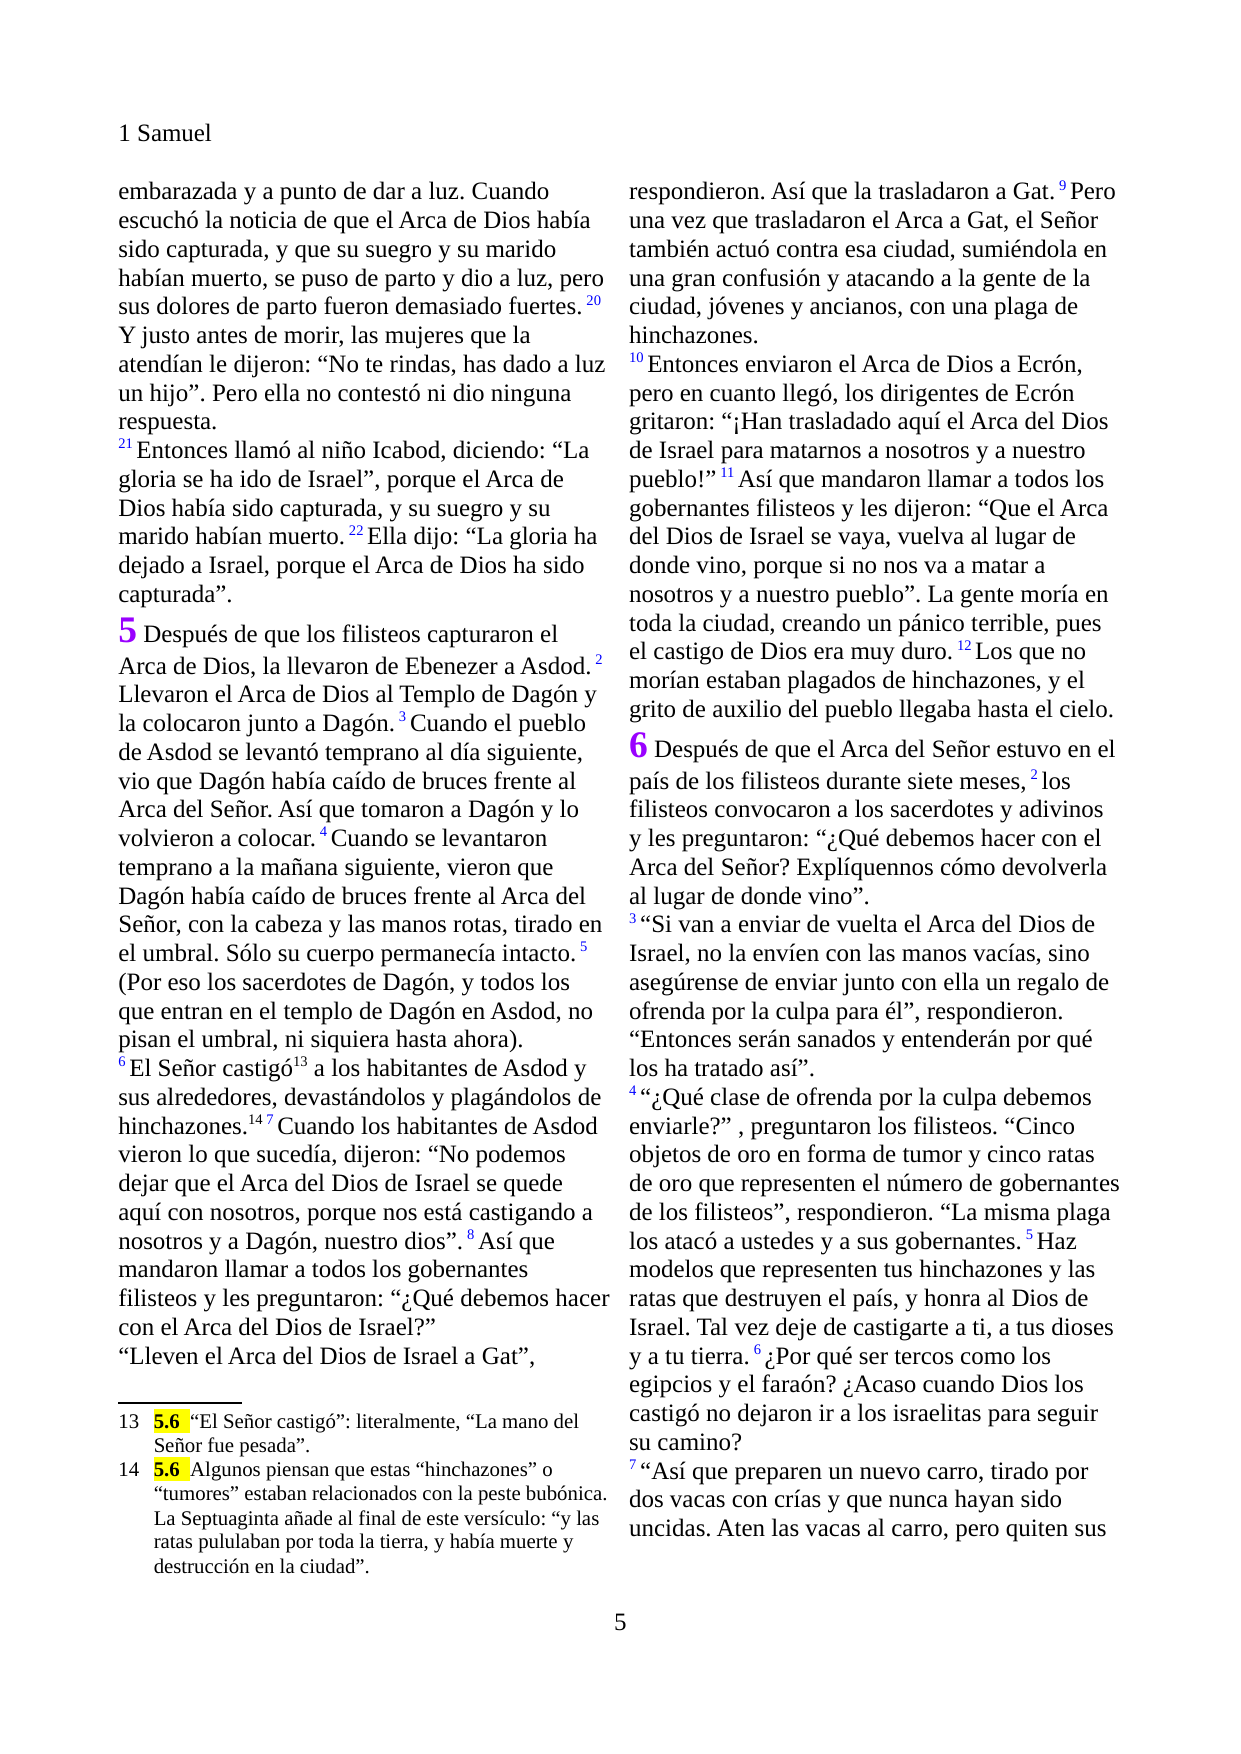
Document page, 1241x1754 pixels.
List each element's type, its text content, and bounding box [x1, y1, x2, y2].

text 5.6 Algunos piensan que estas “hinchazones” o “tumores” estaban relacionados con la peste bubónica. La Septuaginta añade al final de este versículo: “y las ratas pululaban por toda la tierra, y había muerte y destrucción en la ciudad”. [118, 1457, 611, 1578]
text 6 Después de que el Arca del Señor estuvo en el país de los filisteos durante siete meses, 2 los filisteos convocaron a los sacerdotes y adivinos y les preguntaron: “¿Qué debemos hacer con el Arca del Señor? Explíquennos cómo devolverla al lugar de donde vino”. [629, 723, 1122, 909]
text “Lleven el Arca del Dios de Israel a Gat”, [118, 1341, 611, 1369]
text 5.6 “El Señor castigó”: literalmente, “La mano del Señor fue pesada”. [118, 1409, 611, 1457]
text 10 Entonces enviaron el Arca de Dios a Ecrón, pero en cuanto llegó, los dirigentes de Ecrón gritaron: “¡Han trasladado aquí el Arca del Dios de Israel para matarnos a nosotros y a nuestro pueblo!” 11 Así que mandaron llamar a todos los gobernantes filisteos y les dijeron: “Que el Arca del Dios de Israel se vaya, vuelva al lugar de donde vino, porque si no nos va a matar a nosotros y a nuestro pueblo”. La gente moría en toda la ciudad, creando un pánico terrible, pues el castigo de Dios era muy duro. 12 Los que no morían estaban plagados de hinchazones, y el grito de auxilio del pueblo llegaba hasta el cielo. [629, 349, 1122, 723]
text 6 El Señor castigó a los habitantes de Asdod y sus alrededores, devastándolos y plagándolos de hinchazones. 7 Cuando los habitantes de Asdod vieron lo que sucedía, dijeron: “No podemos dejar que el Arca del Dios de Israel se quede aquí con nosotros, porque nos está castigando a nosotros y a Dagón, nuestro dios”. 8 Así que mandaron llamar a todos los gobernantes filisteos y les preguntaron: “¿Qué debemos hacer con el Arca del Dios de Israel?” [118, 1053, 611, 1341]
text 4 “¿Qué clase de ofrenda por la culpa debemos enviarle?” , preguntaron los filisteos. “Cinco objetos de oro en forma de tumor y cinco ratas de oro que representen el número de gobernantes de los filisteos”, respondieron. “La misma plaga los atacó a ustedes y a sus gobernantes. 5 Haz modelos que representen tus hinchazones y las ratas que destruyen el país, y honra al Dios de Israel. Tal vez deje de castigarte a ti, a tus dioses y a tu tierra. 6 ¿Por qué ser tercos como los egipcios y el faraón? ¿Acaso cuando Dios los castigó no dejaron ir a los israelitas para seguir su camino? [629, 1082, 1122, 1456]
text respondieron. Así que la trasladaron a Gat. 9 Pero una vez que trasladaron el Arca a Gat, el Señor también actuó contra esa ciudad, sumiéndola en una gran confusión y atacando a la gente de la ciudad, jóvenes y ancianos, con una plaga de hinchazones. [629, 176, 1122, 349]
text 5 Después de que los filisteos capturaron el Arca de Dios, la llevaron de Ebenezer a Asdod. 2 Llevaron el Arca de Dios al Templo de Dagón y la colocaron junto a Dagón. 3 Cuando el pueblo de Asdod se levantó temprano al día siguiente, vio que Dagón había caído de bruces frente al Arca del Señor. Así que tomaron a Dagón y lo volvieron a colocar. 4 Cuando se levantaron temprano a la mañana siguiente, vieron que Dagón había caído de bruces frente al Arca del Señor, con la cabeza y las manos rotas, tirado en el umbral. Sólo su cuerpo permanecía intacto. 5 (Por eso los sacerdotes de Dagón, y todos los que entran en el templo de Dagón en Asdod, no pisan el umbral, ni siquiera hasta ahora). [118, 608, 611, 1053]
text 7 “Así que preparen un nuevo carro, tirado por dos vacas con crías y que nunca hayan sido uncidas. Aten las vacas al carro, pero quiten sus [629, 1456, 1122, 1542]
text 3 “Si van a enviar de vuelta el Arca del Dios de Israel, no la envíen con las manos vacías, sino asegúrense de enviar junto con ella un regalo de ofrenda por la culpa para él”, respondieron. “Entonces serán sanados y entenderán por qué los ha tratado así”. [629, 909, 1122, 1082]
text 21 Entonces llamó al niño Icabod, diciendo: “La gloria se ha ido de Israel”, porque el Arca de Dios había sido capturada, y su suegro y su marido habían muerto. 22 Ella dijo: “La gloria ha dejado a Israel, porque el Arca de Dios ha sido capturada”. [118, 435, 611, 608]
text embarazada y a punto de dar a luz. Cuando escuchó la noticia de que el Arca de Dios había sido capturada, y que su suegro y su marido habían muerto, se puso de parto y dio a luz, pero sus dolores de parto fueron demasiado fuertes. 20 Y justo antes de morir, las mujeres que la atendían le dijeron: “No te rindas, has dado a luz un hijo”. Pero ella no contestó ni dio ninguna respuesta. [118, 176, 611, 435]
